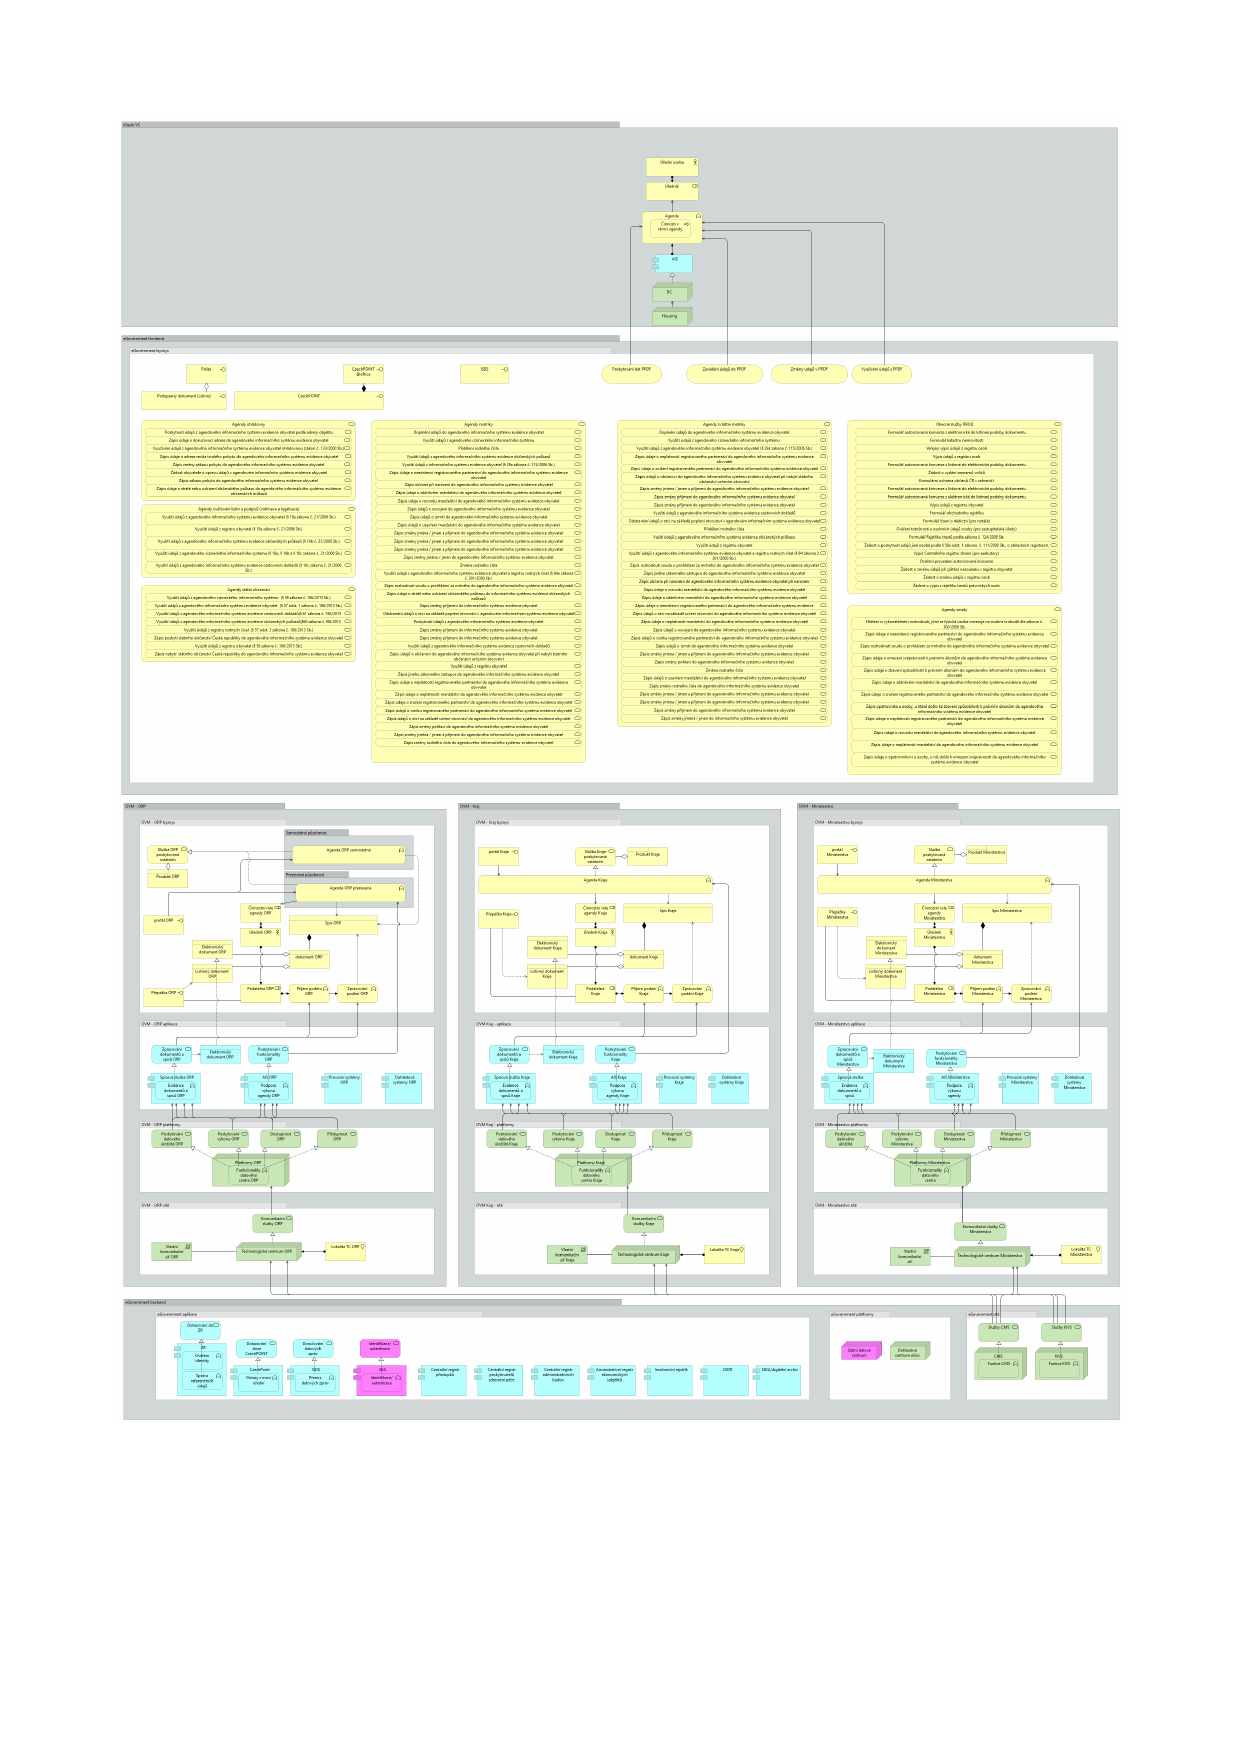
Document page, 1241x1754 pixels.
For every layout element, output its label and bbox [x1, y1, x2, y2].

picture [118, 118, 1123, 1423]
